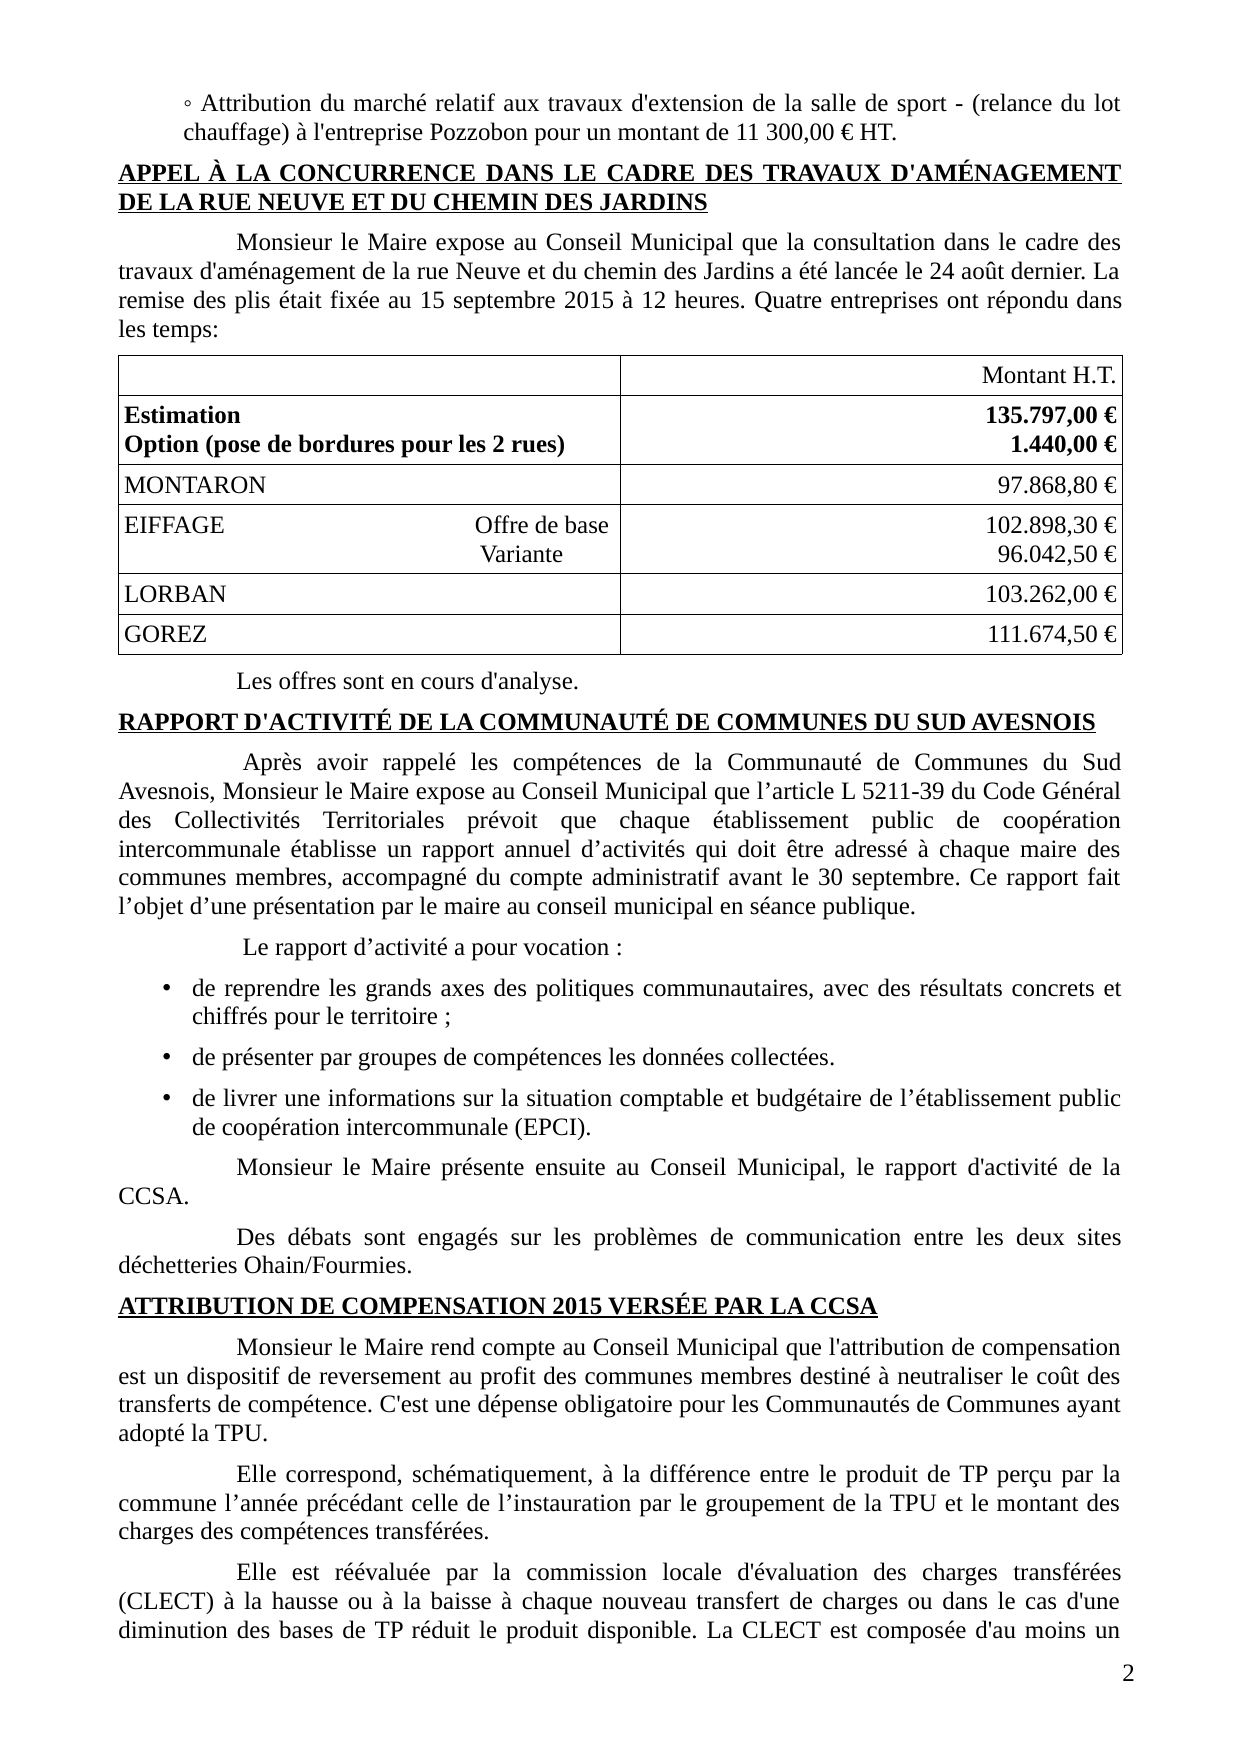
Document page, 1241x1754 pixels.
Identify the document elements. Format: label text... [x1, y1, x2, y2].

table_cell 103.262,00 € [621, 574, 1122, 613]
list de reprendre les grands axes des politiques communautaires, avec des résultats concrets et chiffrés pour le territoire ; [162, 973, 1122, 1030]
text DE LA RUE NEUVE ET DU CHEMIN DES JARDINS [118, 184, 1122, 216]
text Les offres sont en cours d'analyse. [118, 666, 1122, 695]
list de livrer une informations sur la situation comptable et budgétaire de l’établissement public de coopération intercommunale (EPCI). [162, 1083, 1122, 1140]
text Elle correspond, schématiquement, à la différence entre le produit de TP perçu par la commune l’année précédant celle de l’instauration par le groupement de la TPU et le montant des charges des compétences transférées. [118, 1459, 1122, 1545]
text [1122, 1686, 1240, 1752]
text Monsieur le Maire présente ensuite au Conseil Municipal, le rapport d'activité de la CCSA. [118, 1152, 1122, 1210]
table_cell 97.868,80 € [621, 465, 1122, 504]
text ◦ Attribution du marché relatif aux travaux d'extension de la salle de sport - (relance du lot chauffage) à l'entreprise Pozzobon pour un montant de 11 300,00 € HT. [183, 88, 1122, 146]
table_cell EIFFAGE Offre de base Variante [119, 505, 620, 573]
table_cell Estimation Option (pose de bordures pour les 2 rues) [119, 396, 620, 464]
table_cell MONTARON [119, 465, 620, 504]
text Des débats sont engagés sur les problèmes de communication entre les deux sites déchetteries Ohain/Fourmies. [118, 1222, 1122, 1279]
table_cell 102.898,30 € 96.042,50 € [621, 505, 1122, 573]
text Le rapport d’activité a pour vocation : [118, 932, 1122, 961]
text Monsieur le Maire rend compte au Conseil Municipal que l'attribution de compensation est un dispositif de reversement au profit des communes membres destiné à neutraliser le coût des transferts de compétence. C'est une dépense obligatoire pour les Communautés de Communes ayant adopté la TPU. [118, 1332, 1122, 1447]
text Elle est réévaluée par la commission locale d'évaluation des charges transférées (CLECT) à la hausse ou à la baisse à chaque nouveau transfert de charges ou dans le cas d'une diminution des bases de TP réduit le produit disponible. La CLECT est composée d'au moins un [118, 1557, 1122, 1643]
text Monsieur le Maire expose au Conseil Municipal que la consultation dans le cadre des travaux d'aménagement de la rue Neuve et du chemin des Jardins a été lancée le 24 août dernier. La remise des plis était fixée au 15 septembre 2015 à 12 heures. Quatre entreprises ont répondu dans les temps: [118, 227, 1122, 342]
table_cell 111.674,50 € [621, 615, 1122, 654]
table_header [119, 356, 620, 395]
text Après avoir rappelé les compétences de la Communauté de Communes du Sud Avesnois, Monsieur le Maire expose au Conseil Municipal que l’article L 5211-39 du Code Général des Collectivités Territoriales prévoit que chaque établissement public de coopération intercommunale établisse un rapport annuel d’activités qui doit être adressé à chaque maire des communes membres, accompagné du compte administratif avant le 30 septembre. Ce rapport fait l’objet d’une présentation par le maire au conseil municipal en séance publique. [118, 747, 1122, 920]
text RAPPORT D'ACTIVITÉ DE LA COMMUNAUTÉ DE COMMUNES DU SUD AVESNOIS [118, 707, 1122, 735]
table_cell 135.797,00 € 1.440,00 € [621, 396, 1122, 464]
table_header Montant H.T. [621, 356, 1122, 395]
text APPEL À LA CONCURRENCE DANS LE CADRE DES TRAVAUX D'AMÉNAGEMENT [118, 158, 1122, 183]
table_cell LORBAN [119, 574, 620, 613]
text ATTRIBUTION DE COMPENSATION 2015 VERSÉE PAR LA CCSA [118, 1291, 1122, 1320]
table_cell GOREZ [119, 615, 620, 654]
list de présenter par groupes de compétences les données collectées. [162, 1042, 1122, 1071]
text 2 [1122, 1658, 1240, 1686]
